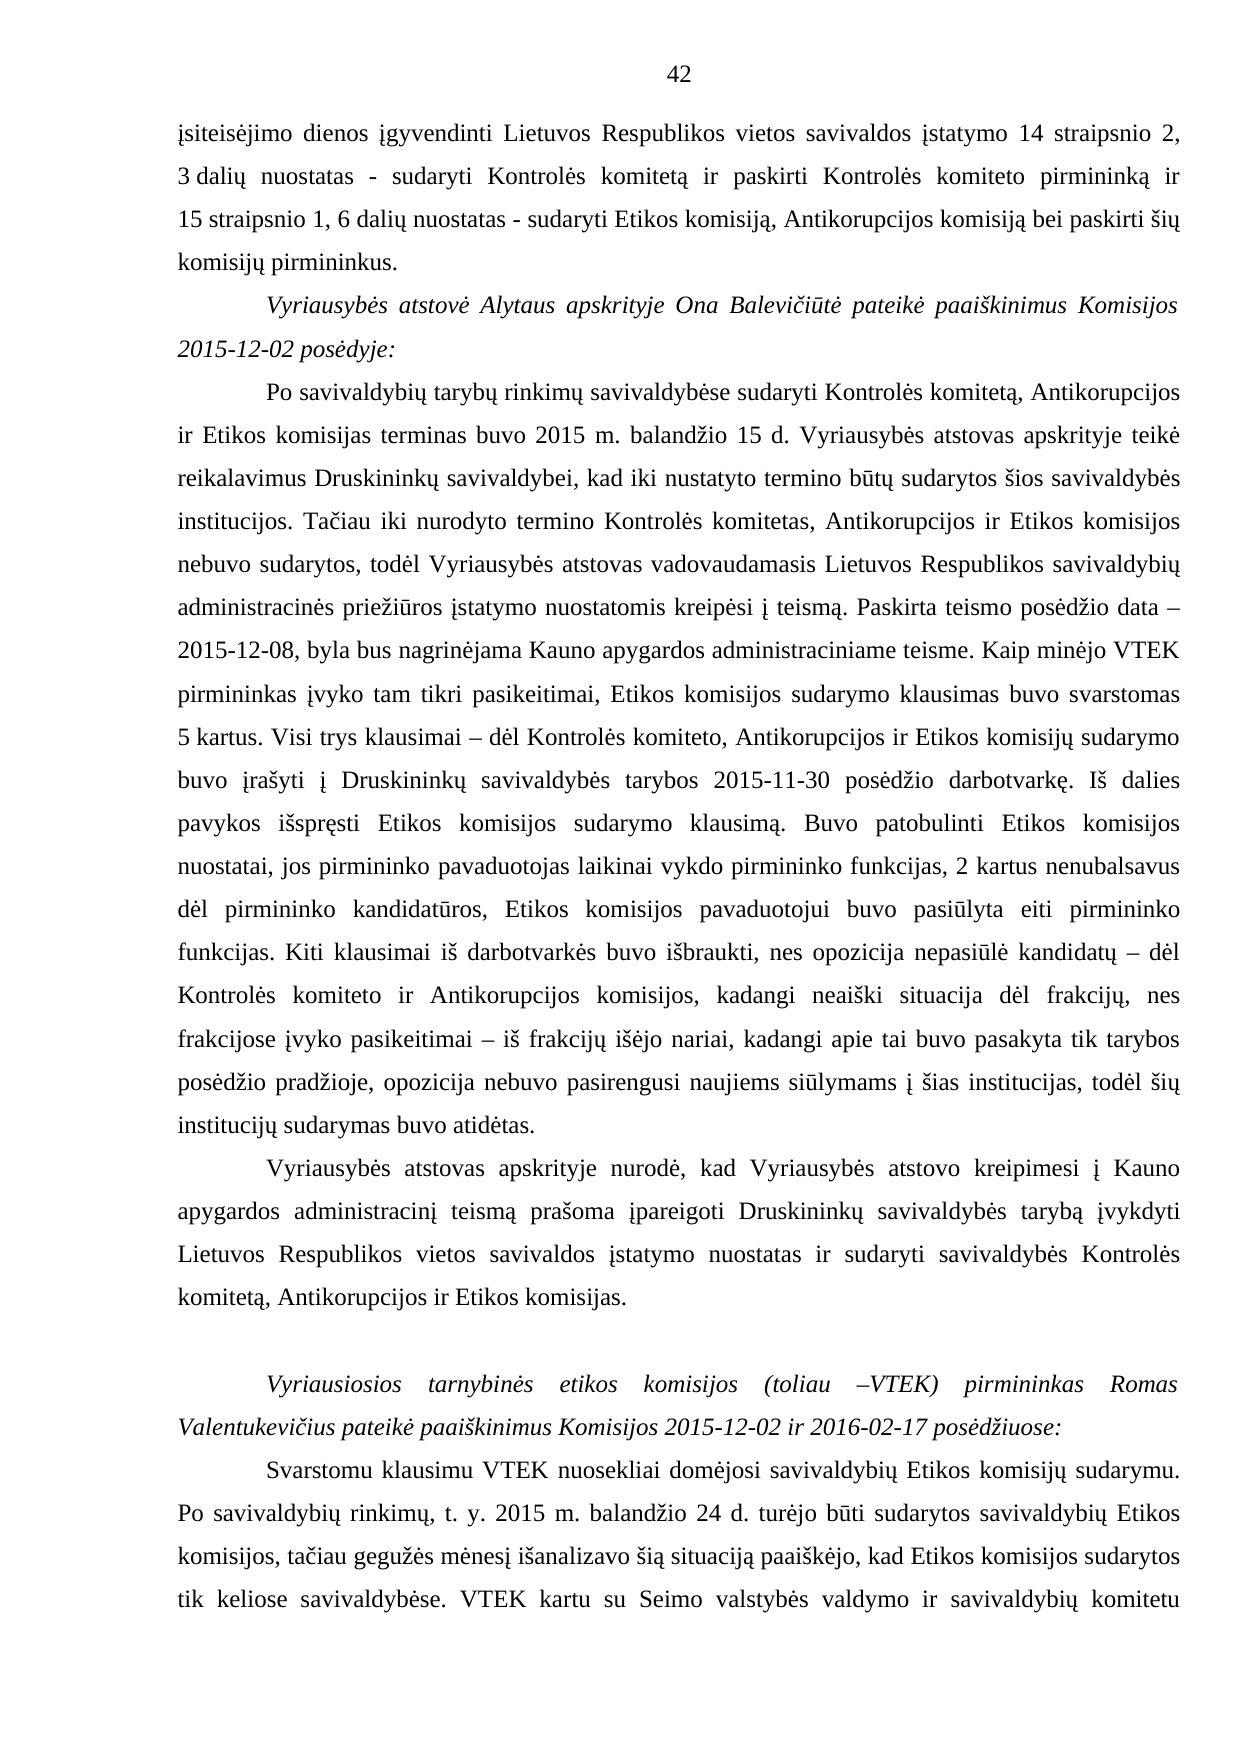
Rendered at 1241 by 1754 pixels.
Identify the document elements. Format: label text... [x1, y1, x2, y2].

text Svarstomu klausimu VTEK nuosekliai domėjosi savivaldybių Etikos komisijų sudarymu. Po savivaldybių rinkimų, t. y. 2015 m. balandžio 24 d. turėjo būti sudarytos savivaldybių Etikos komisijos, tačiau gegužės mėnesį išanalizavo šią situaciją paaiškėjo, kad Etikos komisijos sudarytos tik keliose savivaldybėse. VTEK kartu su Seimo valstybės valdymo ir savivaldybių komitetu [177, 1455, 1181, 1613]
text įsiteisėjimo dienos įgyvendinti Lietuvos Respublikos vietos savivaldos įstatymo 14 straipsnio 2, 3 dalių nuostatas - sudaryti Kontrolės komitetą ir paskirti Kontrolės komiteto pirmininką ir 15 straipsnio 1, 6 dalių nuostatas - sudaryti Etikos komisiją, Antikorupcijos komisiją bei paskirti šių komisijų pirmininkus. [177, 118, 1181, 276]
text Vyriausiosios tarnybinės etikos komisijos (toliau –VTEK) pirmininkas Romas Valentukevičius pateikė paaiškinimus Komisijos 2015-12-02 ir 2016-02-17 posėdžiuose: [177, 1369, 1181, 1441]
text Vyriausybės atstovė Alytaus apskrityje Ona Balevičiūtė pateikė paaiškinimus Komisijos 2015-12-02 posėdyje: [177, 291, 1181, 362]
text Po savivaldybių tarybų rinkimų savivaldybėse sudaryti Kontrolės komitetą, Antikorupcijos ir Etikos komisijas terminas buvo 2015 m. balandžio 15 d. Vyriausybės atstovas apskrityje teikė reikalavimus Druskininkų savivaldybei, kad iki nustatyto termino būtų sudarytos šios savivaldybės institucijos. Tačiau iki nurodyto termino Kontrolės komitetas, Antikorupcijos ir Etikos komisijos nebuvo sudarytos, todėl Vyriausybės atstovas vadovaudamasis Lietuvos Respublikos savivaldybių administracinės priežiūros įstatymo nuostatomis kreipėsi į teismą. Paskirta teismo posėdžio data – 2015-12-08, byla bus nagrinėjama Kauno apygardos administraciniame teisme. Kaip minėjo VTEK pirmininkas įvyko tam tikri pasikeitimai, Etikos komisijos sudarymo klausimas buvo svarstomas 5 kartus. Visi trys klausimai – dėl Kontrolės komiteto, Antikorupcijos ir Etikos komisijų sudarymo buvo įrašyti į Druskininkų savivaldybės tarybos 2015-11-30 posėdžio darbotvarkę. Iš dalies pavykos išspręsti Etikos komisijos sudarymo klausimą. Buvo patobulinti Etikos komisijos nuostatai, jos pirmininko pavaduotojas laikinai vykdo pirmininko funkcijas, 2 kartus nenubalsavus dėl pirmininko kandidatūros, Etikos komisijos pavaduotojui buvo pasiūlyta eiti pirmininko funkcijas. Kiti klausimai iš darbotvarkės buvo išbraukti, nes opozicija nepasiūlė kandidatų – dėl Kontrolės komiteto ir Antikorupcijos komisijos, kadangi neaiški situacija dėl frakcijų, nes frakcijose įvyko pasikeitimai – iš frakcijų išėjo nariai, kadangi apie tai buvo pasakyta tik tarybos posėdžio pradžioje, opozicija nebuvo pasirengusi naujiems siūlymams į šias institucijas, todėl šių institucijų sudarymas buvo atidėtas. [177, 377, 1181, 1139]
text Vyriausybės atstovas apskrityje nurodė, kad Vyriausybės atstovo kreipimesi į Kauno apygardos administracinį teismą prašoma įpareigoti Druskininkų savivaldybės tarybą įvykdyti Lietuvos Respublikos vietos savivaldos įstatymo nuostatas ir sudaryti savivaldybės Kontrolės komitetą, Antikorupcijos ir Etikos komisijas. [177, 1153, 1181, 1311]
